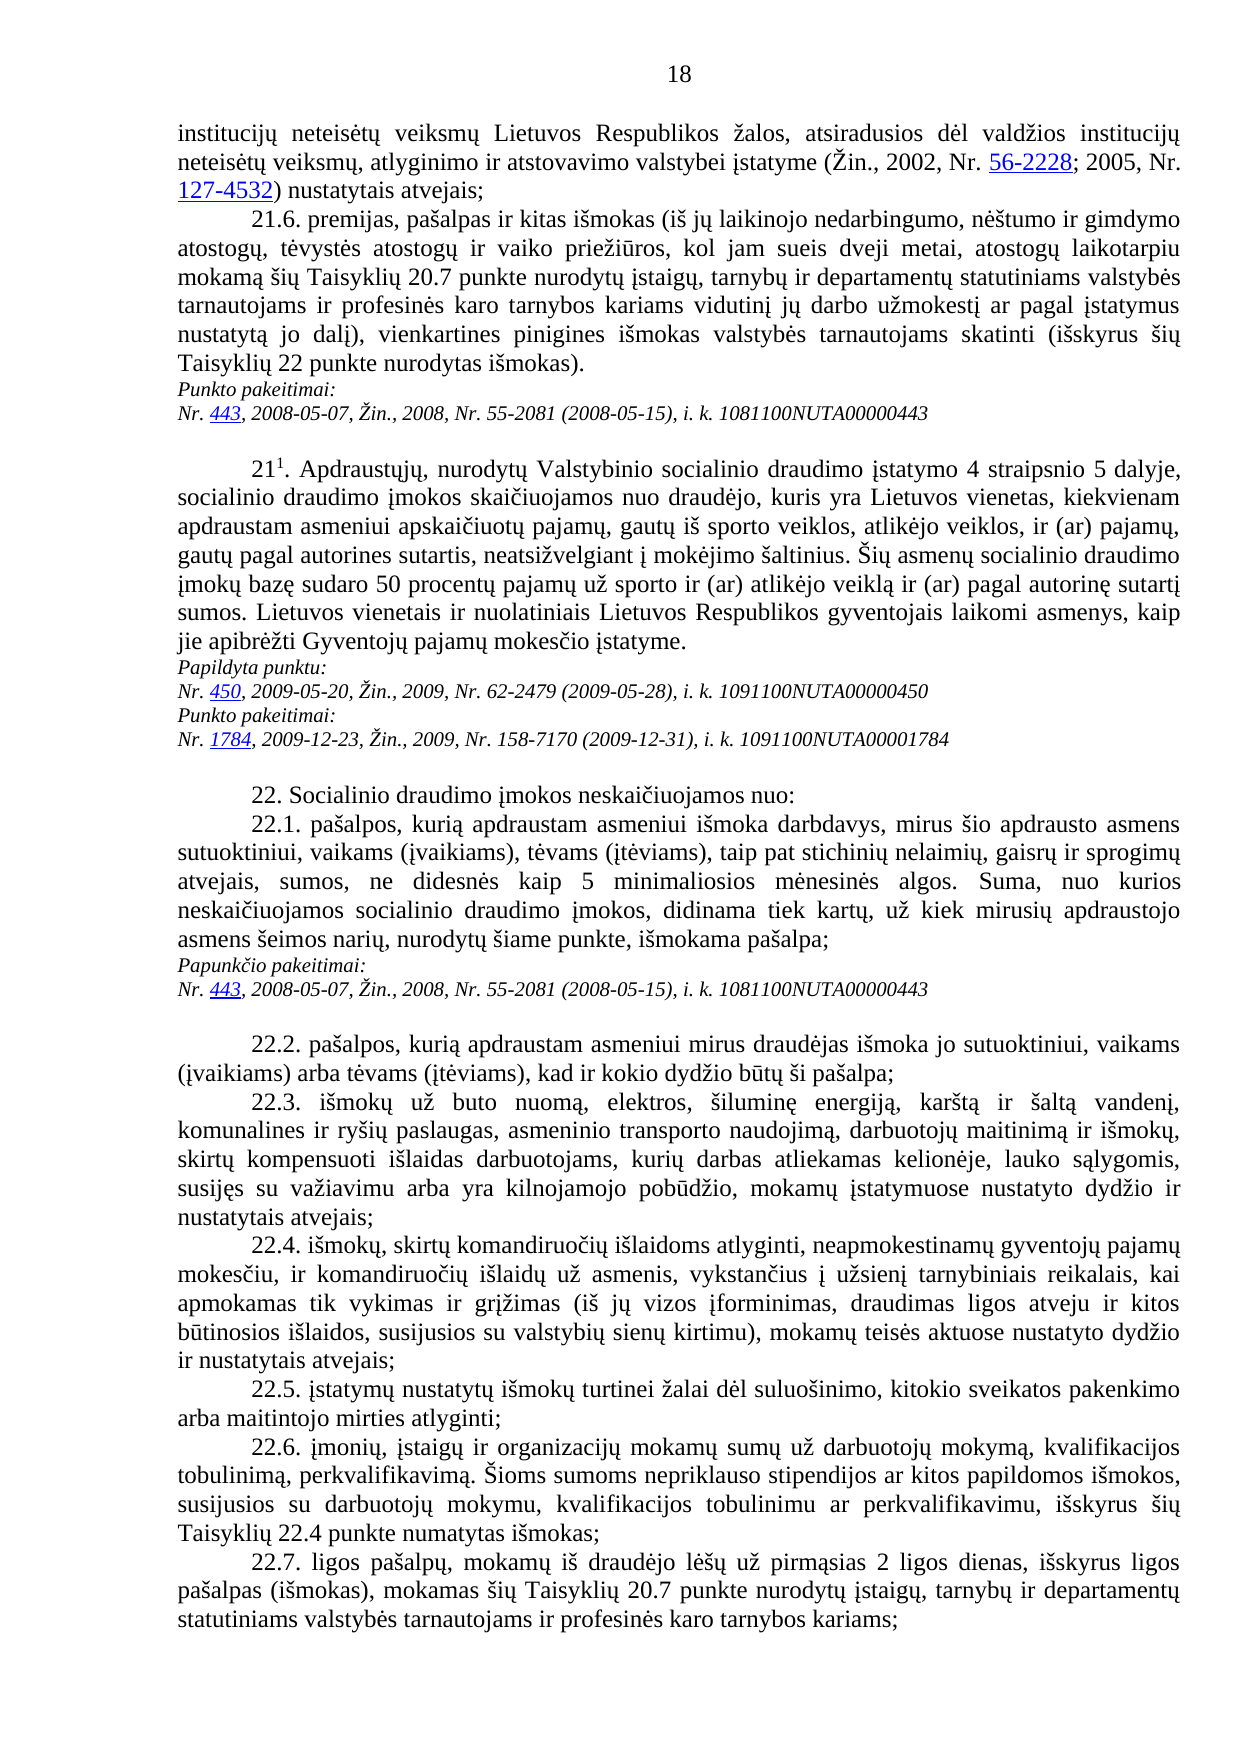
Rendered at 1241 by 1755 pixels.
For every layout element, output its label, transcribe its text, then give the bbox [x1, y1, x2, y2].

text 22.3. išmokų už buto nuomą, elektros, šiluminę energiją, karštą ir šaltą vandenį, komunalines ir ryšių paslaugas, asmeninio transporto naudojimą, darbuotojų maitinimą ir išmokų, skirtų kompensuoti išlaidas darbuotojams, kurių darbas atliekamas kelionėje, lauko sąlygomis, susijęs su važiavimu arba yra kilnojamojo pobūdžio, mokamų įstatymuose nustatyto dydžio ir nustatytais atvejais; [177, 1087, 1181, 1231]
text 22.1. pašalpos, kurią apdraustam asmeniui išmoka darbdavys, mirus šio apdrausto asmens sutuoktiniui, vaikams (įvaikiams), tėvams (įtėviams), taip pat stichinių nelaimių, gaisrų ir sprogimų atvejais, sumos, ne didesnės kaip 5 minimaliosios mėnesinės algos. Suma, nuo kurios neskaičiuojamos socialinio draudimo įmokos, didinama tiek kartų, už kiek mirusių apdraustojo asmens šeimos narių, nurodytų šiame punkte, išmokama pašalpa; [177, 809, 1181, 952]
text 211. Apdraustųjų, nurodytų Valstybinio socialinio draudimo įstatymo 4 straipsnio 5 dalyje, socialinio draudimo įmokos skaičiuojamos nuo draudėjo, kuris yra Lietuvos vienetas, kiekvienam apdraustam asmeniui apskaičiuotų pajamų, gautų iš sporto veiklos, atlikėjo veiklos, ir (ar) pajamų, gautų pagal autorines sutartis, neatsižvelgiant į mokėjimo šaltinius. Šių asmenų socialinio draudimo įmokų bazę sudaro 50 procentų pajamų už sporto ir (ar) atlikėjo veiklą ir (ar) pagal autorinę sutartį sumos. Lietuvos vienetais ir nuolatiniais Lietuvos Respublikos gyventojais laikomi asmenys, kaip jie apibrėžti Gyventojų pajamų mokesčio įstatyme. [177, 454, 1181, 655]
text Papunkčio pakeitimai: [177, 952, 1181, 977]
text 22.7. ligos pašalpų, mokamų iš draudėjo lėšų už pirmąsias 2 ligos dienas, išskyrus ligos pašalpas (išmokas), mokamas šių Taisyklių 20.7 punkte nurodytų įstaigų, tarnybų ir departamentų statutiniams valstybės tarnautojams ir profesinės karo tarnybos kariams; [177, 1547, 1181, 1633]
text 22.2. pašalpos, kurią apdraustam asmeniui mirus draudėjas išmoka jo sutuoktiniui, vaikams (įvaikiams) arba tėvams (įtėviams), kad ir kokio dydžio būtų ši pašalpa; [177, 1029, 1181, 1087]
text institucijų neteisėtų veiksmų Lietuvos Respublikos žalos, atsiradusios dėl valdžios institucijų neteisėtų veiksmų, atlyginimo ir atstovavimo valstybei įstatyme (Žin., 2002, Nr. 56-2228; 2005, Nr. 127-4532) nustatytais atvejais; [177, 118, 1181, 204]
text 22. Socialinio draudimo įmokos neskaičiuojamos nuo: [177, 780, 1181, 809]
text 22.4. išmokų, skirtų komandiruočių išlaidoms atlyginti, neapmokestinamų gyventojų pajamų mokesčiu, ir komandiruočių išlaidų už asmenis, vykstančius į užsienį tarnybiniais reikalais, kai apmokamas tik vykimas ir grįžimas (iš jų vizos įforminimas, draudimas ligos atveju ir kitos būtinosios išlaidos, susijusios su valstybių sienų kirtimu), mokamų teisės aktuose nustatyto dydžio ir nustatytais atvejais; [177, 1231, 1181, 1374]
text Punkto pakeitimai: [177, 377, 1181, 401]
text Nr. 443, 2008-05-07, Žin., 2008, Nr. 55-2081 (2008-05-15), i. k. 1081100NUTA00000443 [177, 977, 1181, 1001]
text 21.6. premijas, pašalpas ir kitas išmokas (iš jų laikinojo nedarbingumo, nėštumo ir gimdymo atostogų, tėvystės atostogų ir vaiko priežiūros, kol jam sueis dveji metai, atostogų laikotarpiu mokamą šių Taisyklių 20.7 punkte nurodytų įstaigų, tarnybų ir departamentų statutiniams valstybės tarnautojams ir profesinės karo tarnybos kariams vidutinį jų darbo užmokestį ar pagal įstatymus nustatytą jo dalį), vienkartines pinigines išmokas valstybės tarnautojams skatinti (išskyrus šių Taisyklių 22 punkte nurodytas išmokas). [177, 204, 1181, 377]
text Nr. 450, 2009-05-20, Žin., 2009, Nr. 62-2479 (2009-05-28), i. k. 1091100NUTA00000450 [177, 679, 1181, 703]
text Nr. 1784, 2009-12-23, Žin., 2009, Nr. 158-7170 (2009-12-31), i. k. 1091100NUTA00001784 [177, 727, 1181, 751]
text 22.6. įmonių, įstaigų ir organizacijų mokamų sumų už darbuotojų mokymą, kvalifikacijos tobulinimą, perkvalifikavimą. Šioms sumoms nepriklauso stipendijos ar kitos papildomos išmokos, susijusios su darbuotojų mokymu, kvalifikacijos tobulinimu ar perkvalifikavimu, išskyrus šių Taisyklių 22.4 punkte numatytas išmokas; [177, 1432, 1181, 1547]
text 22.5. įstatymų nustatytų išmokų turtinei žalai dėl suluošinimo, kitokio sveikatos pakenkimo arba maitintojo mirties atlyginti; [177, 1374, 1181, 1432]
text Nr. 443, 2008-05-07, Žin., 2008, Nr. 55-2081 (2008-05-15), i. k. 1081100NUTA00000443 [177, 401, 1181, 425]
text Punkto pakeitimai: [177, 703, 1181, 727]
text Papildyta punktu: [177, 655, 1181, 679]
